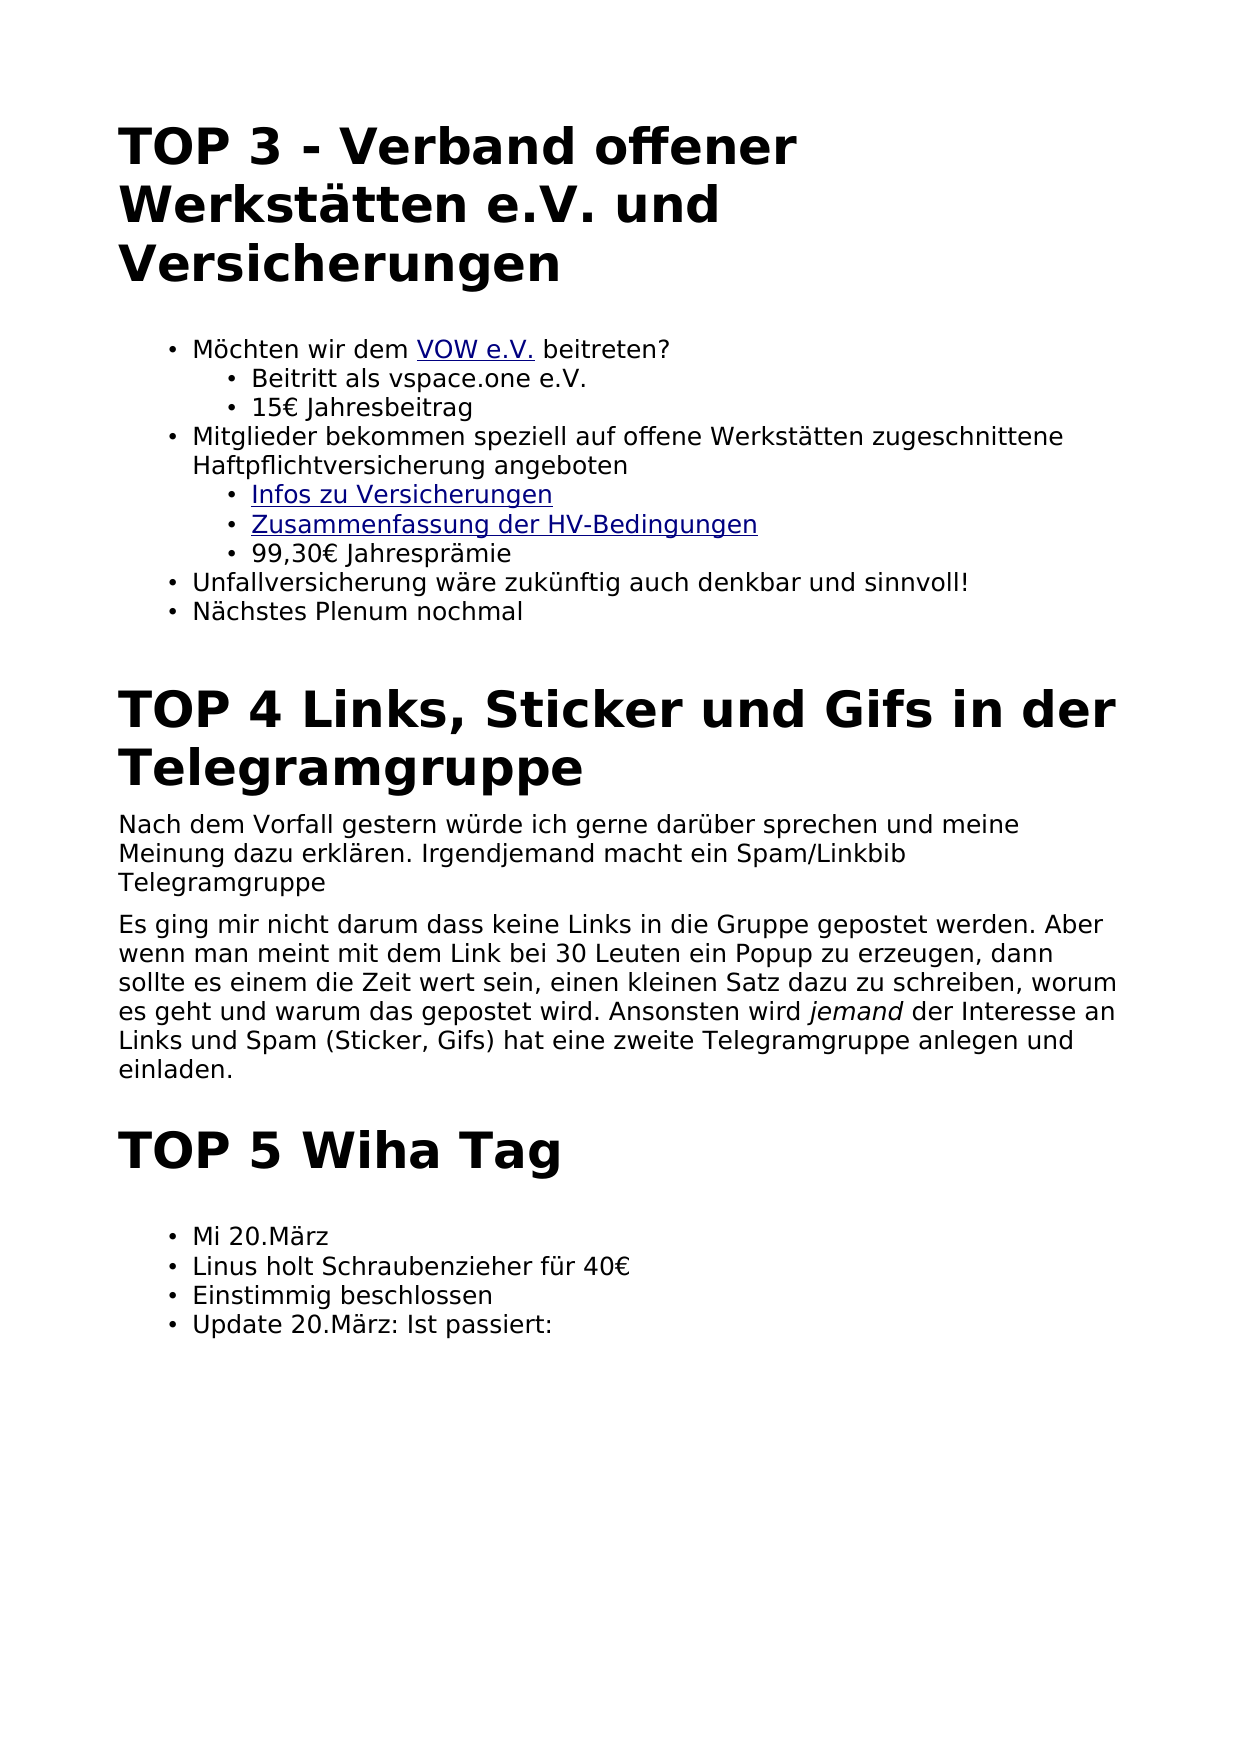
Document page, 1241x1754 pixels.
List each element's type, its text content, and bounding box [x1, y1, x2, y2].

list Mitglieder bekommen speziell auf offene Werkstätten zugeschnittene Haftpflichtversicherung angeboten [177, 422, 1122, 481]
list 99,30€ Jahresprämie [236, 539, 1122, 568]
list 15€ Jahresbeitrag [236, 393, 1122, 422]
subtitle TOP 4 Links, Sticker und Gifs in der Telegramgruppe [118, 681, 1122, 797]
list Nächstes Plenum nochmal [177, 597, 1122, 626]
list Infos zu Versicherungen [236, 481, 1122, 510]
text Nach dem Vorfall gestern würde ich gerne darüber sprechen und meine Meinung dazu erklären. Irgendjemand macht ein Spam/Linkbib Telegramgruppe [118, 810, 1122, 897]
list Möchten wir dem VOW e.V. beitreten? [177, 335, 1122, 364]
text Es ging mir nicht darum dass keine Links in die Gruppe gepostet werden. Aber wenn man meint mit dem Link bei 30 Leuten ein Popup zu erzeugen, dann sollte es einem die Zeit wert sein, einen kleinen Satz dazu zu schreiben, worum es geht und warum das gepostet wird. Ansonsten wird jemand der Interesse an Links und Spam (Sticker, Gifs) hat eine zweite Telegramgruppe anlegen und einladen. [118, 910, 1122, 1085]
list Beitritt als vspace.one e.V. [236, 364, 1122, 393]
list Einstimmig beschlossen [177, 1281, 1122, 1310]
list Linus holt Schraubenzieher für 40€ [177, 1252, 1122, 1281]
list Unfallversicherung wäre zukünftig auch denkbar und sinnvoll! [177, 568, 1122, 597]
list Update 20.März: Ist passiert: [177, 1310, 1122, 1339]
subtitle TOP 5 Wiha Tag [118, 1122, 1122, 1181]
list Zusammenfassung der HV-Bedingungen [236, 510, 1122, 539]
subtitle TOP 3 - Verband offener Werkstätten e.V. und Versicherungen [118, 118, 1122, 293]
list Mi 20.März [177, 1223, 1122, 1252]
